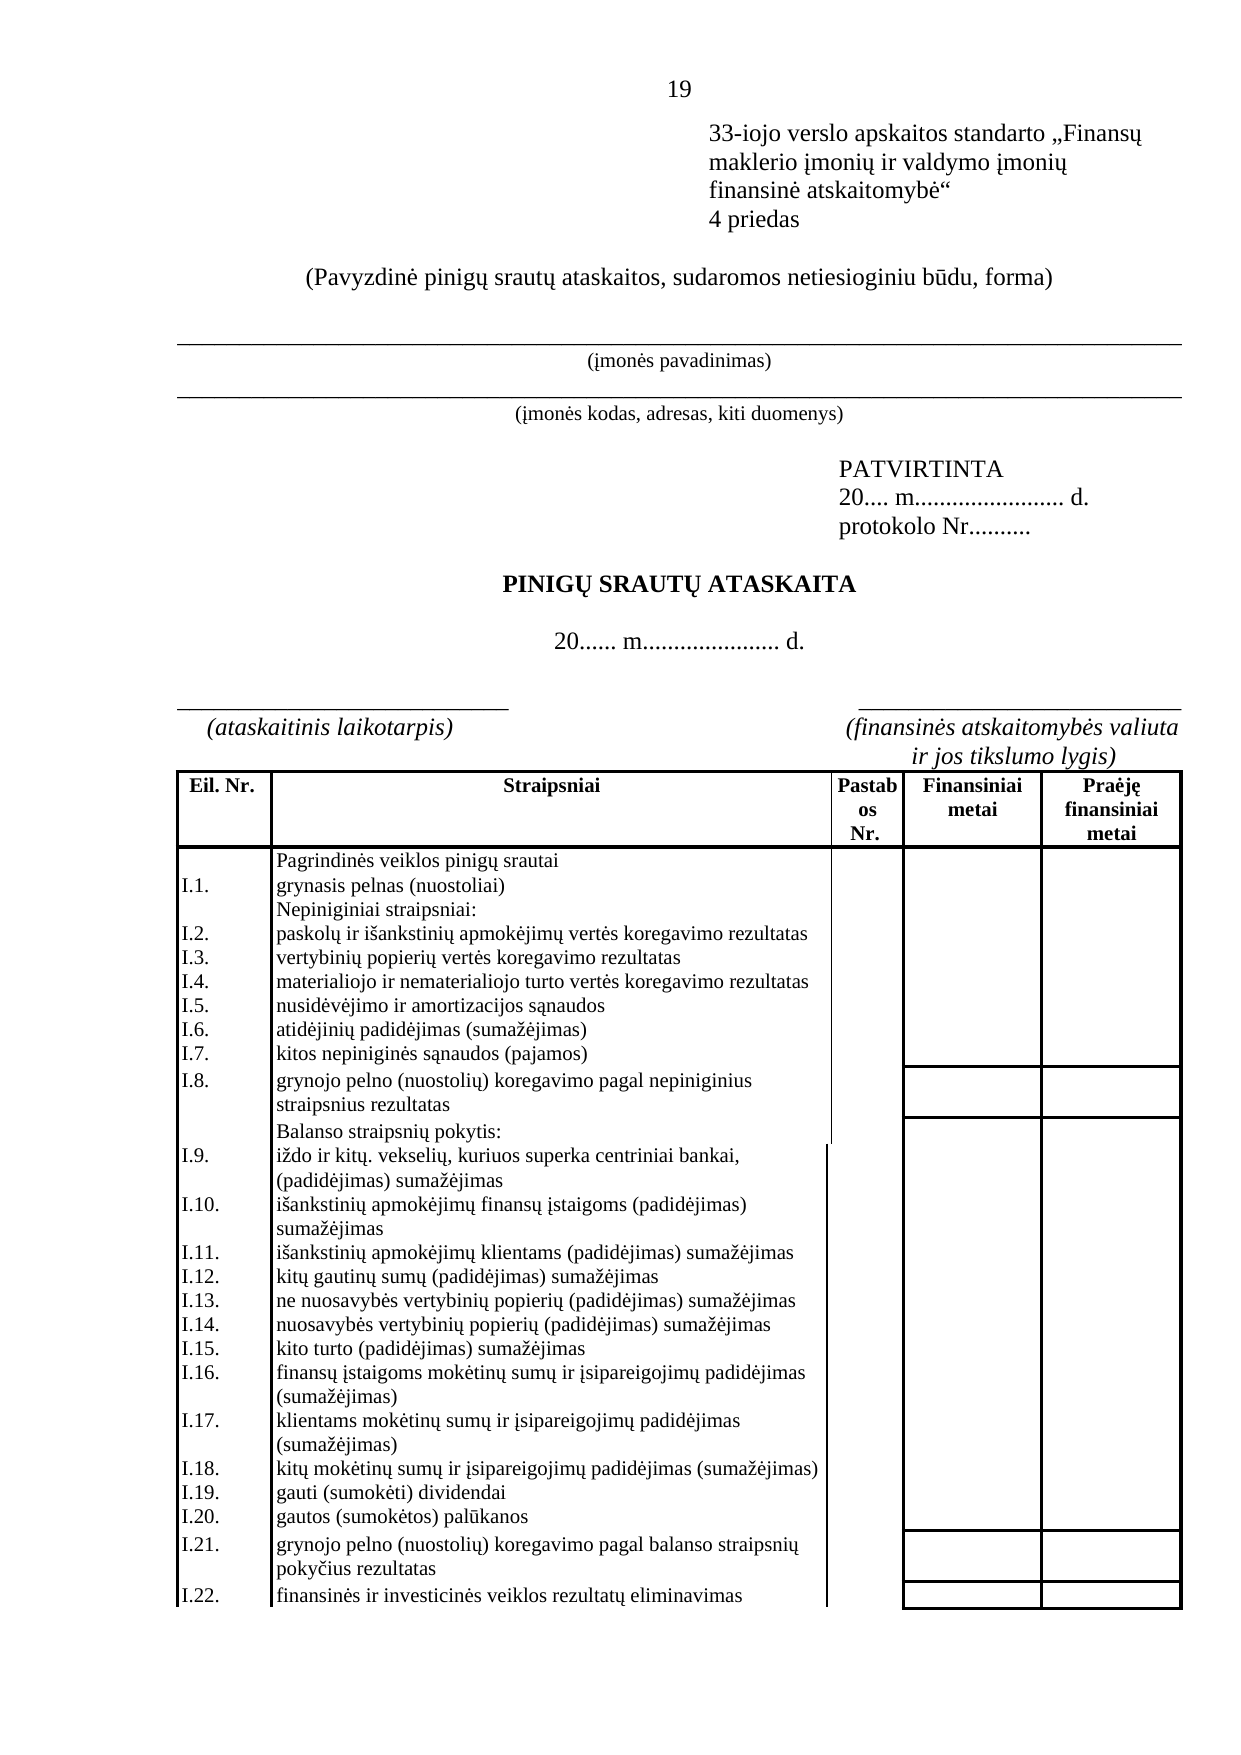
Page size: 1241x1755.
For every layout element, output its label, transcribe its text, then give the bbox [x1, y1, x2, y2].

text 20.... m........................ d. [765, 482, 1181, 511]
table_cell [828, 1529, 902, 1580]
table_cell [1043, 1408, 1179, 1456]
table_cell [179, 1116, 270, 1143]
table_cell [1043, 1360, 1179, 1408]
table_cell [828, 1144, 902, 1192]
table_cell [1043, 1144, 1179, 1192]
text 4 priedas [177, 204, 1181, 233]
text maklerio įmonių ir valdymo įmonių [177, 147, 1181, 176]
table_cell [905, 1144, 1040, 1192]
table_cell [832, 897, 836, 921]
table_cell [1043, 1532, 1179, 1580]
table_cell I.22. [179, 1580, 270, 1607]
table_cell grynojo pelno (nuostolių) koregavimo pagal nepiniginius straipsnius rezultatas [273, 1065, 831, 1116]
table_cell [832, 1116, 902, 1143]
table_cell [905, 1360, 1040, 1408]
text (įmonės kodas, adresas, kiti duomenys) [177, 401, 1181, 425]
table_cell [832, 993, 836, 1017]
table_cell [828, 1580, 902, 1607]
table_cell Balanso straipsnių pokytis: [273, 1116, 831, 1143]
table_cell [832, 873, 836, 897]
table_cell grynojo pelno (nuostolių) koregavimo pagal balanso straipsnių pokyčius rezultatas [273, 1529, 826, 1580]
table_cell [905, 1408, 1040, 1456]
table_cell [828, 1408, 902, 1456]
text PINIGŲ SRAUTŲ ATASKAITA [177, 569, 1181, 597]
text (Pavyzdinė pinigų srautų ataskaitos, sudaromos netiesioginiu būdu, forma) [177, 262, 1181, 291]
text protokolo Nr.......... [765, 511, 1181, 540]
table_cell [828, 1192, 902, 1240]
text (ataskaitinis laikotarpis) (finansinės atskaitomybės valiuta [177, 712, 1181, 741]
text 33-iojo verslo apskaitos standarto „Finansų [709, 118, 1181, 147]
table_cell [828, 1360, 902, 1408]
table_cell [832, 921, 836, 945]
text PATVIRTINTA [765, 454, 1181, 482]
text ir jos tikslumo lygis) [177, 741, 1181, 770]
table_cell [1043, 1192, 1179, 1240]
table_cell [832, 1065, 902, 1116]
table_header Eil. Nr. [179, 773, 270, 845]
table_header Finansiniai metai [905, 773, 1040, 845]
table_cell I.21. [179, 1529, 270, 1580]
text finansinė atskaitomybė“ [177, 176, 1181, 204]
table_cell [832, 969, 836, 993]
table_cell I.8. [179, 1065, 270, 1116]
table_header Straipsniai [273, 773, 831, 845]
table_cell [832, 1017, 836, 1041]
table_cell I.9. [179, 1144, 270, 1192]
table_cell I.10. [179, 1192, 270, 1240]
table_cell I.16. [179, 1360, 270, 1408]
table_cell [832, 849, 836, 872]
table_cell I.17. [179, 1408, 270, 1456]
text 20...... m...................... d. [177, 626, 1181, 655]
table_cell finansinės ir investicinės veiklos rezultatų eliminavimas [273, 1580, 826, 1607]
table_cell [1043, 1068, 1179, 1116]
table_cell [905, 1068, 1040, 1116]
table_header Pastabos Nr. [832, 773, 836, 845]
table_cell [832, 1041, 836, 1065]
table_cell [905, 1532, 1040, 1580]
text (įmonės pavadinimas) [177, 348, 1181, 372]
table_cell [832, 945, 836, 969]
table_cell [905, 1192, 1040, 1240]
